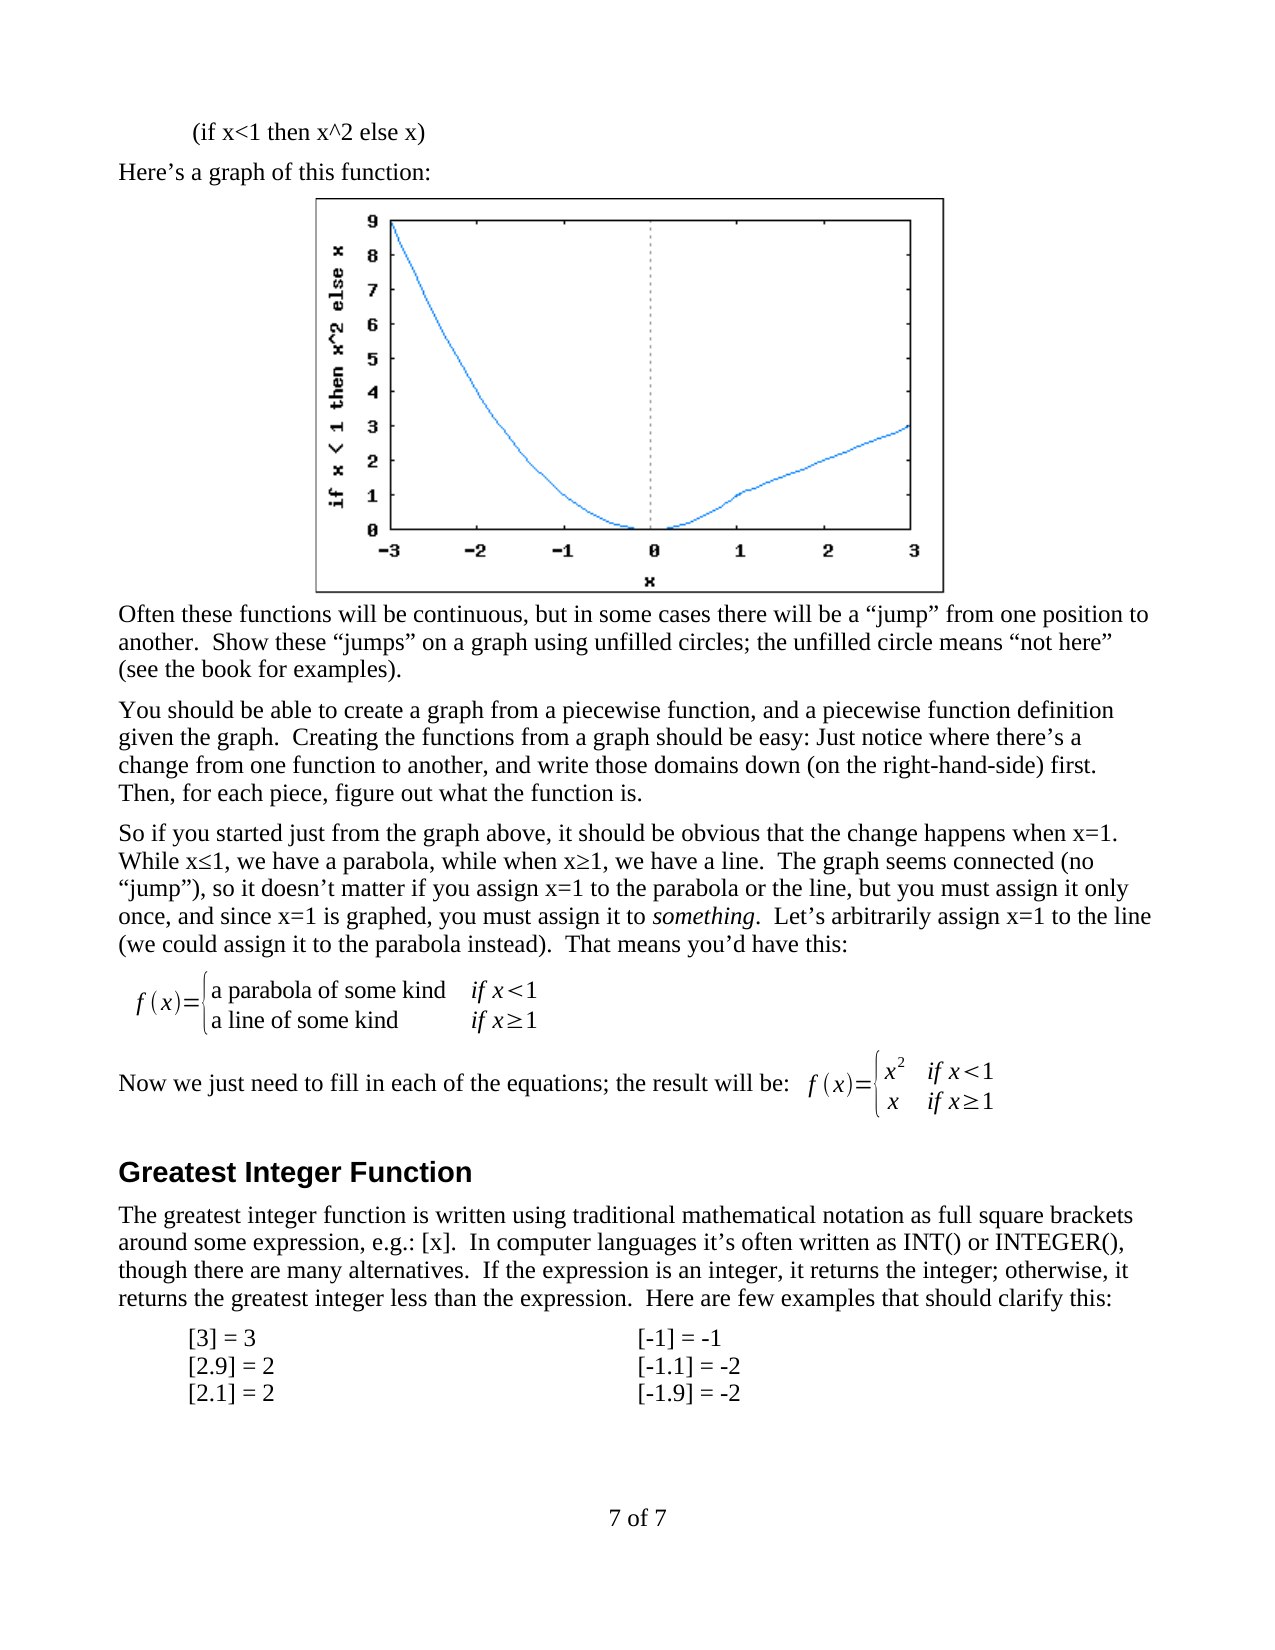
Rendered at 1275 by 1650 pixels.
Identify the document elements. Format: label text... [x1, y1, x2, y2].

table_cell [-1.1] = -2 [637, 1352, 1103, 1379]
table_cell [2.1] = 2 [188, 1380, 637, 1407]
text Now we just need to fill in each of the equations; the result will be: [118, 1048, 1157, 1118]
text The greatest integer function is written using traditional mathematical notation as full square brackets around some expression, e.g.: [x]. In computer languages it’s often written as INT() or INTEGER(), though there are many alternatives. If the expression is an integer, it returns the integer; otherwise, it returns the greatest integer less than the expression. Here are few examples that should clarify this: [118, 1201, 1157, 1312]
text (if x<1 then x^2 else x) [118, 118, 1157, 146]
text So if you started just from the graph above, it should be obvious that the change happens when x=1. While x≤1, we have a parabola, while when x≥1, we have a line. The graph seems connected (no “jump”), so it doesn’t matter if you assign x=1 to the parabola or the line, but you must assign it only once, and since x=1 is graphed, you must assign it to something. Let’s arbitrarily assign x=1 to the line (we could assign it to the parabola instead). That means you’d have this: [118, 819, 1157, 958]
table_cell [-1.9] = -2 [637, 1380, 1103, 1407]
table_cell [2.9] = 2 [188, 1352, 637, 1379]
table_header [3] = 3 [188, 1324, 637, 1352]
table_header [-1] = -1 [637, 1324, 1103, 1352]
text Here’s a graph of this function: [118, 158, 1157, 186]
text You should be able to create a graph from a piecewise function, and a piecewise function definition given the graph. Creating the functions from a graph should be easy: Just notice where there’s a change from one function to another, and write those domains down (on the right-hand-side) first. Then, for each piece, figure out what the function is. [118, 696, 1157, 807]
text Often these functions will be continuous, but in some cases there will be a “jump” from one position to another. Show these “jumps” on a graph using unfilled circles; the unfilled circle means “not here” (see the book for examples). [118, 198, 1157, 683]
picture [315, 198, 960, 601]
subtitle Greatest Integer Function [118, 1156, 1157, 1188]
